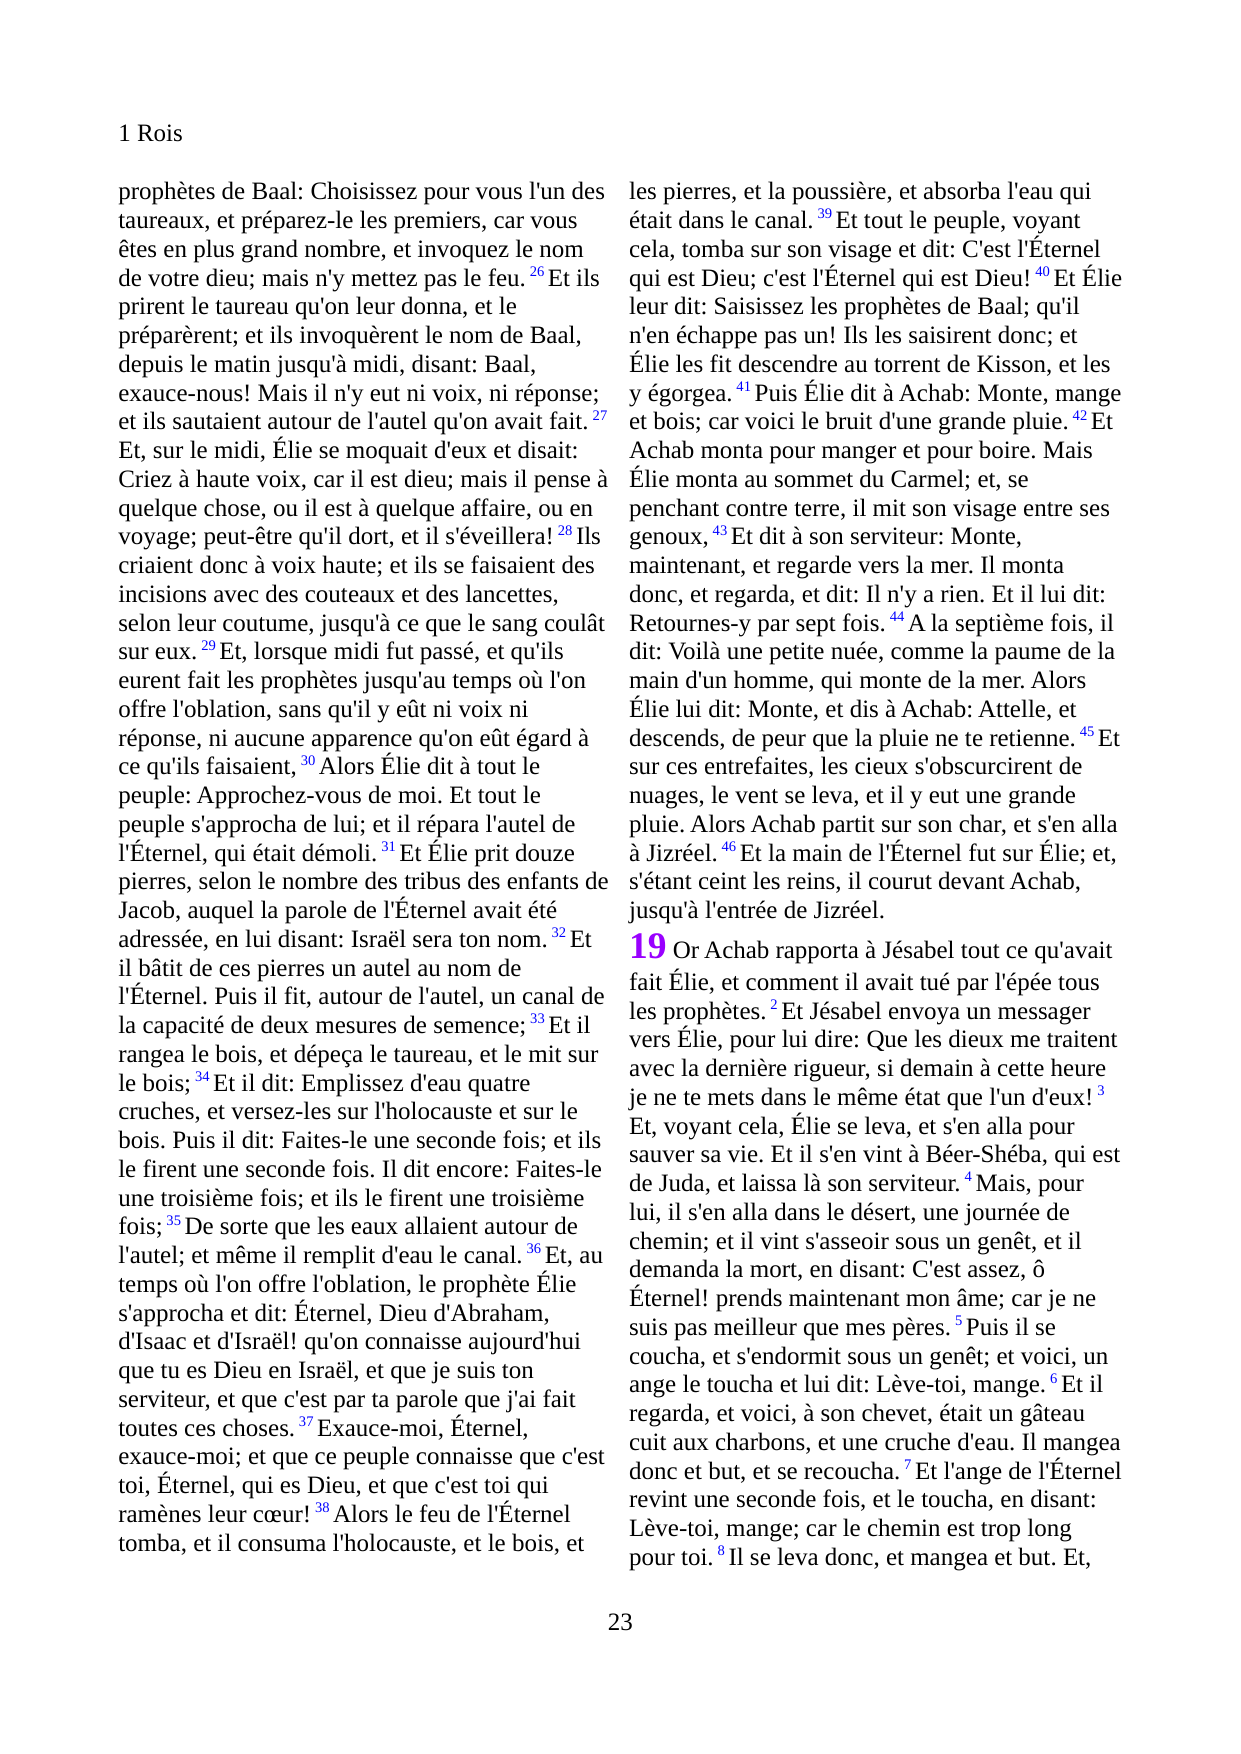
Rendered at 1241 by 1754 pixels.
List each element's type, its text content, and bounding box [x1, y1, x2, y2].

text les pierres, et la poussière, et absorba l'eau qui était dans le canal. 39 Et tout le peuple, voyant cela, tomba sur son visage et dit: C'est l'Éternel qui est Dieu; c'est l'Éternel qui est Dieu! 40 Et Élie leur dit: Saisissez les prophètes de Baal; qu'il n'en échappe pas un! Ils les saisirent donc; et Élie les fit descendre au torrent de Kisson, et les y égorgea. 41 Puis Élie dit à Achab: Monte, mange et bois; car voici le bruit d'une grande pluie. 42 Et Achab monta pour manger et pour boire. Mais Élie monta au sommet du Carmel; et, se penchant contre terre, il mit son visage entre ses genoux, 43 Et dit à son serviteur: Monte, maintenant, et regarde vers la mer. Il monta donc, et regarda, et dit: Il n'y a rien. Et il lui dit: Retournes-y par sept fois. 44 A la septième fois, il dit: Voilà une petite nuée, comme la paume de la main d'un homme, qui monte de la mer. Alors Élie lui dit: Monte, et dis à Achab: Attelle, et descends, de peur que la pluie ne te retienne. 45 Et sur ces entrefaites, les cieux s'obscurcirent de nuages, le vent se leva, et il y eut une grande pluie. Alors Achab partit sur son char, et s'en alla à Jizréel. 46 Et la main de l'Éternel fut sur Élie; et, s'étant ceint les reins, il courut devant Achab, jusqu'à l'entrée de Jizréel. [629, 176, 1122, 924]
text 19 Or Achab rapporta à Jésabel tout ce qu'avait fait Élie, et comment il avait tué par l'épée tous les prophètes. 2 Et Jésabel envoya un messager vers Élie, pour lui dire: Que les dieux me traitent avec la dernière rigueur, si demain à cette heure je ne te mets dans le même état que l'un d'eux! 3 Et, voyant cela, Élie se leva, et s'en alla pour sauver sa vie. Et il s'en vint à Béer-Shéba, qui est de Juda, et laissa là son serviteur. 4 Mais, pour lui, il s'en alla dans le désert, une journée de chemin; et il vint s'asseoir sous un genêt, et il demanda la mort, en disant: C'est assez, ô Éternel! prends maintenant mon âme; car je ne suis pas meilleur que mes pères. 5 Puis il se coucha, et s'endormit sous un genêt; et voici, un ange le toucha et lui dit: Lève-toi, mange. 6 Et il regarda, et voici, à son chevet, était un gâteau cuit aux charbons, et une cruche d'eau. Il mangea donc et but, et se recoucha. 7 Et l'ange de l'Éternel revint une seconde fois, et le toucha, en disant: Lève-toi, mange; car le chemin est trop long pour toi. 8 Il se leva donc, et mangea et but. Et, [629, 924, 1122, 1571]
text prophètes de Baal: Choisissez pour vous l'un des taureaux, et préparez-le les premiers, car vous êtes en plus grand nombre, et invoquez le nom de votre dieu; mais n'y mettez pas le feu. 26 Et ils prirent le taureau qu'on leur donna, et le préparèrent; et ils invoquèrent le nom de Baal, depuis le matin jusqu'à midi, disant: Baal, exauce-nous! Mais il n'y eut ni voix, ni réponse; et ils sautaient autour de l'autel qu'on avait fait. 27 Et, sur le midi, Élie se moquait d'eux et disait: Criez à haute voix, car il est dieu; mais il pense à quelque chose, ou il est à quelque affaire, ou en voyage; peut-être qu'il dort, et il s'éveillera! 28 Ils criaient donc à voix haute; et ils se faisaient des incisions avec des couteaux et des lancettes, selon leur coutume, jusqu'à ce que le sang coulât sur eux. 29 Et, lorsque midi fut passé, et qu'ils eurent fait les prophètes jusqu'au temps où l'on offre l'oblation, sans qu'il y eût ni voix ni réponse, ni aucune apparence qu'on eût égard à ce qu'ils faisaient, 30 Alors Élie dit à tout le peuple: Approchez-vous de moi. Et tout le peuple s'approcha de lui; et il répara l'autel de l'Éternel, qui était démoli. 31 Et Élie prit douze pierres, selon le nombre des tribus des enfants de Jacob, auquel la parole de l'Éternel avait été adressée, en lui disant: Israël sera ton nom. 32 Et il bâtit de ces pierres un autel au nom de l'Éternel. Puis il fit, autour de l'autel, un canal de la capacité de deux mesures de semence; 33 Et il rangea le bois, et dépeça le taureau, et le mit sur le bois; 34 Et il dit: Emplissez d'eau quatre cruches, et versez-les sur l'holocauste et sur le bois. Puis il dit: Faites-le une seconde fois; et ils le firent une seconde fois. Il dit encore: Faites-le une troisième fois; et ils le firent une troisième fois; 35 De sorte que les eaux allaient autour de l'autel; et même il remplit d'eau le canal. 36 Et, au temps où l'on offre l'oblation, le prophète Élie s'approcha et dit: Éternel, Dieu d'Abraham, d'Isaac et d'Israël! qu'on connaisse aujourd'hui que tu es Dieu en Israël, et que je suis ton serviteur, et que c'est par ta parole que j'ai fait toutes ces choses. 37 Exauce-moi, Éternel, exauce-moi; et que ce peuple connaisse que c'est toi, Éternel, qui es Dieu, et que c'est toi qui ramènes leur cœur! 38 Alors le feu de l'Éternel tomba, et il consuma l'holocauste, et le bois, et [118, 176, 611, 1556]
